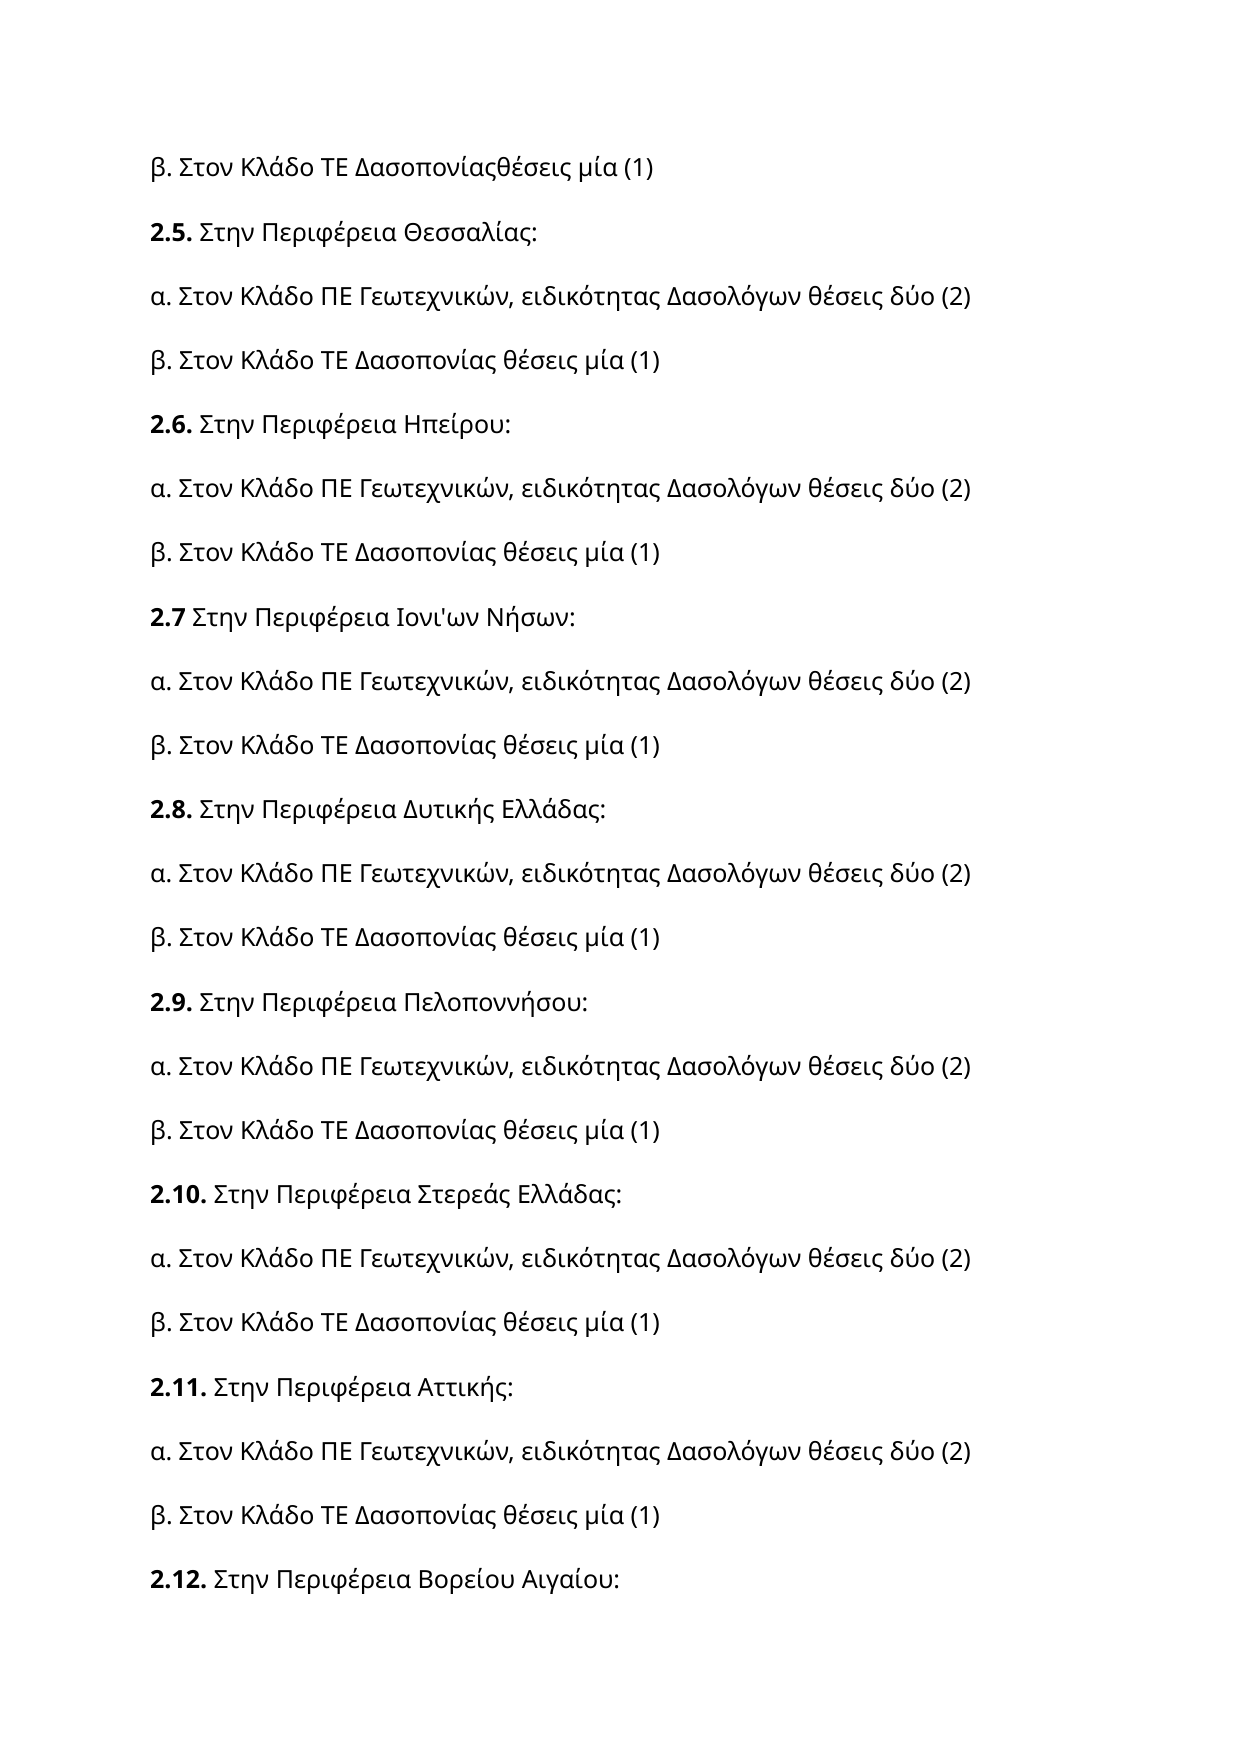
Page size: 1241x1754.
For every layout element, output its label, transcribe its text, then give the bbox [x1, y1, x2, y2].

text α. Στον Κλάδο ΠΕ Γεωτεχνικών, ειδικότητας Δασολόγων θέσεις δύο (2) [150, 1433, 1090, 1467]
text 2.6. Στην Περιφέρεια Ηπείρου: [150, 407, 1090, 441]
text α. Στον Κλάδο ΠΕ Γεωτεχνικών, ειδικότητας Δασολόγων θέσεις δύο (2) [150, 278, 1090, 312]
text β. Στον Κλάδο ΤΕ Δασοπονίας θέσεις μία (1) [150, 1497, 1090, 1532]
text 2.5. Στην Περιφέρεια Θεσσαλίας: [150, 214, 1090, 248]
text α. Στον Κλάδο ΠΕ Γεωτεχνικών, ειδικότητας Δασολόγων θέσεις δύο (2) [150, 1241, 1090, 1275]
text α. Στον Κλάδο ΠΕ Γεωτεχνικών, ειδικότητας Δασολόγων θέσεις δύο (2) [150, 856, 1090, 890]
text α. Στον Κλάδο ΠΕ Γεωτεχνικών, ειδικότητας Δασολόγων θέσεις δύο (2) [150, 1048, 1090, 1082]
text β. Στον Κλάδο ΤΕ Δασοπονίας θέσεις μία (1) [150, 920, 1090, 954]
text 2.12. Στην Περιφέρεια Βορείου Αιγαίου: [150, 1562, 1090, 1596]
text β. Στον Κλάδο ΤΕ Δασοπονίας θέσεις μία (1) [150, 1305, 1090, 1339]
text β. Στον Κλάδο ΤΕ Δασοπονίαςθέσεις μία (1) [150, 150, 1090, 184]
text 2.11. Στην Περιφέρεια Αττικής: [150, 1369, 1090, 1403]
text 2.8. Στην Περιφέρεια Δυτικής Ελλάδας: [150, 792, 1090, 826]
text 2.7 Στην Περιφέρεια Ιονι'ων Νήσων: [150, 599, 1090, 633]
text β. Στον Κλάδο ΤΕ Δασοπονίας θέσεις μία (1) [150, 727, 1090, 762]
text α. Στον Κλάδο ΠΕ Γεωτεχνικών, ειδικότητας Δασολόγων θέσεις δύο (2) [150, 663, 1090, 697]
text 2.10. Στην Περιφέρεια Στερεάς Ελλάδας: [150, 1177, 1090, 1211]
text α. Στον Κλάδο ΠΕ Γεωτεχνικών, ειδικότητας Δασολόγων θέσεις δύο (2) [150, 471, 1090, 505]
text β. Στον Κλάδο ΤΕ Δασοπονίας θέσεις μία (1) [150, 535, 1090, 569]
text 2.9. Στην Περιφέρεια Πελοποννήσου: [150, 984, 1090, 1018]
text β. Στον Κλάδο ΤΕ Δασοπονίας θέσεις μία (1) [150, 342, 1090, 377]
text β. Στον Κλάδο ΤΕ Δασοπονίας θέσεις μία (1) [150, 1112, 1090, 1147]
